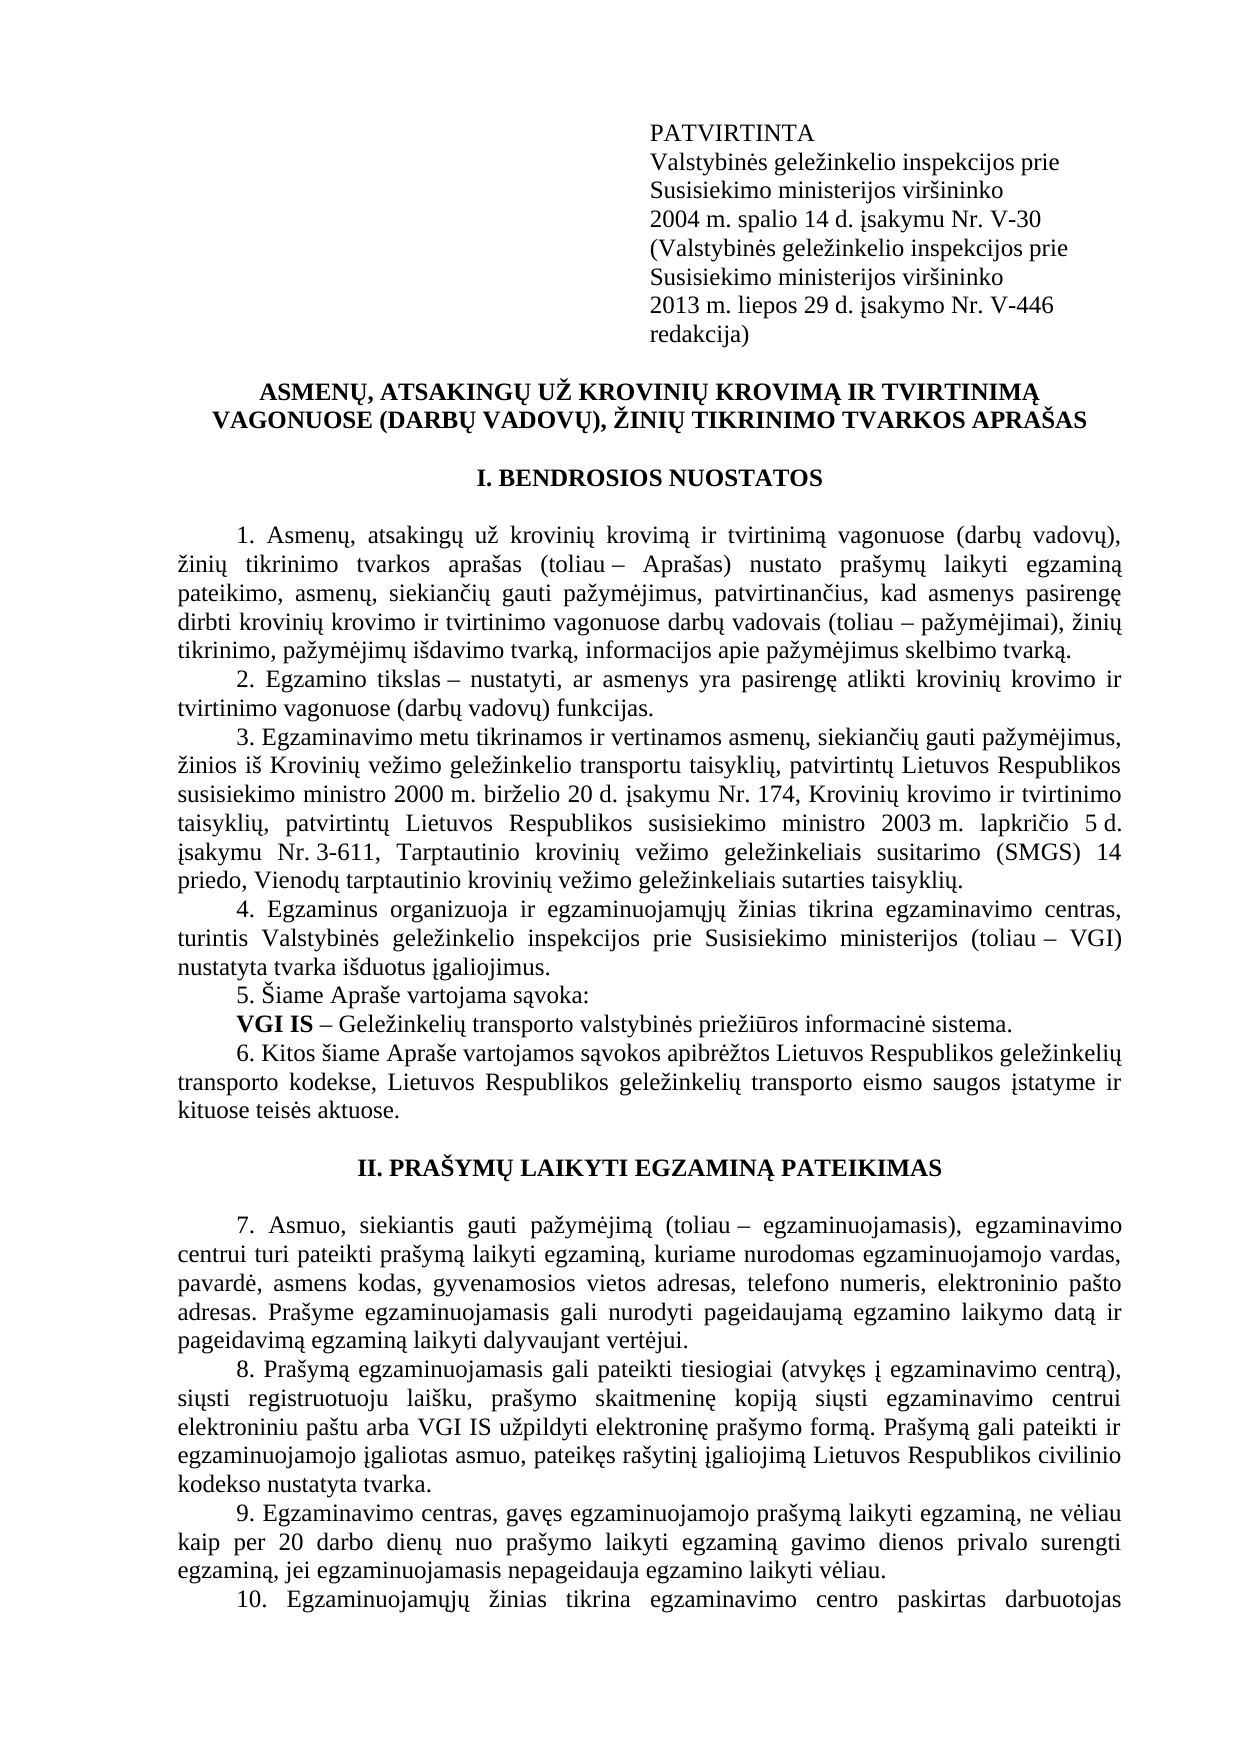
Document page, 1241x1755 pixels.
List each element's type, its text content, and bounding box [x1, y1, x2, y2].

text 2. Egzamino tikslas – nustatyti, ar asmenys yra pasirengę atlikti krovinių krovimo ir tvirtinimo vagonuose (darbų vadovų) funkcijas. [177, 664, 1122, 722]
text Valstybinės geležinkelio inspekcijos prie Susisiekimo ministerijos viršininko [649, 147, 1122, 204]
text 4. Egzaminus organizuoja ir egzaminuojamųjų žinias tikrina egzaminavimo centras, turintis Valstybinės geležinkelio inspekcijos prie Susisiekimo ministerijos (toliau – VGI) nustatyta tvarka išduotus įgaliojimus. [177, 894, 1122, 981]
text 7. Asmuo, siekiantis gauti pažymėjimą (toliau – egzaminuojamasis), egzaminavimo centrui turi pateikti prašymą laikyti egzaminą, kuriame nurodomas egzaminuojamojo vardas, pavardė, asmens kodas, gyvenamosios vietos adresas, telefono numeris, elektroninio pašto adresas. Prašyme egzaminuojamasis gali nurodyti pageidaujamą egzamino laikymo datą ir pageidavimą egzaminą laikyti dalyvaujant vertėjui. [177, 1211, 1122, 1354]
text 10. Egzaminuojamųjų žinias tikrina egzaminavimo centro paskirtas darbuotojas [177, 1584, 1122, 1613]
text 3. Egzaminavimo metu tikrinamos ir vertinamos asmenų, siekiančių gauti pažymėjimus, žinios iš Krovinių vežimo geležinkelio transportu taisyklių, patvirtintų Lietuvos Respublikos susisiekimo ministro 2000 m. birželio 20 d. įsakymu Nr. 174, Krovinių krovimo ir tvirtinimo taisyklių, patvirtintų Lietuvos Respublikos susisiekimo ministro 2003 m. lapkričio 5 d. įsakymu Nr. 3-611, Tarptautinio krovinių vežimo geležinkeliais susitarimo (SMGS) 14 priedo, Vienodų tarptautinio krovinių vežimo geležinkeliais sutarties taisyklių. [177, 722, 1122, 894]
text 9. Egzaminavimo centras, gavęs egzaminuojamojo prašymą laikyti egzaminą, ne vėliau kaip per 20 darbo dienų nuo prašymo laikyti egzaminą gavimo dienos privalo surengti egzaminą, jei egzaminuojamasis nepageidauja egzamino laikyti vėliau. [177, 1498, 1122, 1584]
text Patvirtinta [649, 118, 1122, 147]
text 2004 m. spalio 14 d. įsakymu Nr. V-30 [649, 204, 1122, 233]
text VGI IS – Geležinkelių transporto valstybinės priežiūros informacinė sistema. [177, 1009, 1122, 1038]
text 2013 m. liepos 29 d. įsakymo Nr. V-446 [649, 291, 1122, 319]
text I. Bendrosios nuostatos [177, 463, 1122, 492]
text Asmenų, atsakingų už krovinių krovimą ir tvirtinimą vagonuose (darbų vadovų), žinių tikrinimo tvarkos aprašas [177, 377, 1122, 434]
text 8. Prašymą egzaminuojamasis gali pateikti tiesiogiai (atvykęs į egzaminavimo centrą), siųsti registruotuoju laišku, prašymo skaitmeninę kopiją siųsti egzaminavimo centrui elektroniniu paštu arba VGI IS užpildyti elektroninę prašymo formą. Prašymą gali pateikti ir egzaminuojamojo įgaliotas asmuo, pateikęs rašytinį įgaliojimą Lietuvos Respublikos civilinio kodekso nustatyta tvarka. [177, 1354, 1122, 1498]
text 5. Šiame Apraše vartojama sąvoka: [177, 981, 1122, 1009]
text redakcija) [649, 319, 1122, 348]
text 1. Asmenų, atsakingų už krovinių krovimą ir tvirtinimą vagonuose (darbų vadovų), žinių tikrinimo tvarkos aprašas (toliau – Aprašas) nustato prašymų laikyti egzaminą pateikimo, asmenų, siekiančių gauti pažymėjimus, patvirtinančius, kad asmenys pasirengę dirbti krovinių krovimo ir tvirtinimo vagonuose darbų vadovais (toliau – pažymėjimai), žinių tikrinimo, pažymėjimų išdavimo tvarką, informacijos apie pažymėjimus skelbimo tvarką. [177, 521, 1122, 664]
text (Valstybinės geležinkelio inspekcijos prie Susisiekimo ministerijos viršininko [649, 233, 1122, 291]
text II. PRAŠYMŲ LAIKYTI EGZAMINĄ PATEIKIMAS [177, 1153, 1122, 1182]
text 6. Kitos šiame Apraše vartojamos sąvokos apibrėžtos Lietuvos Respublikos geležinkelių transporto kodekse, Lietuvos Respublikos geležinkelių transporto eismo saugos įstatyme ir kituose teisės aktuose. [177, 1038, 1122, 1124]
